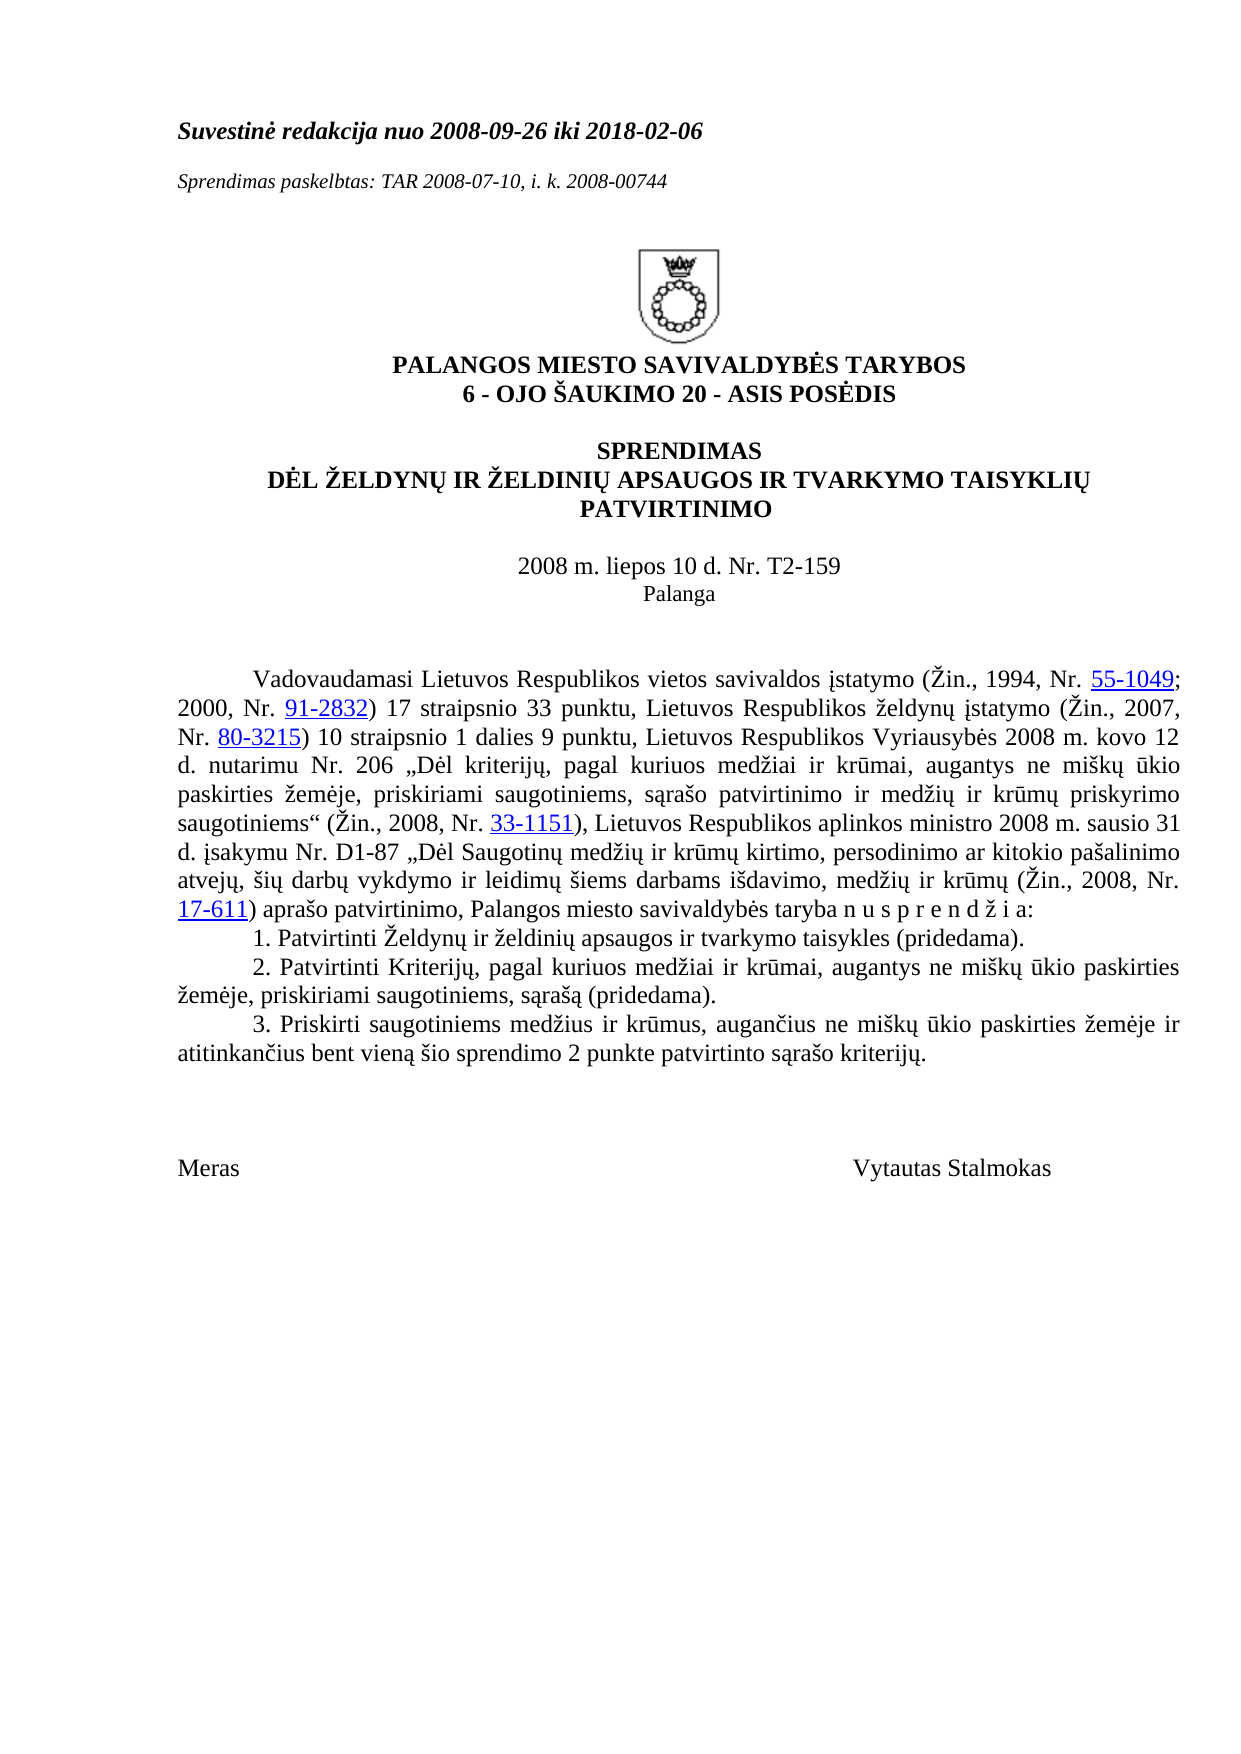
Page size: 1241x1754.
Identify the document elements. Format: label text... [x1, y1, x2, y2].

text PALANGOS MIESTO SAVIVALDYBĖS TARYBOS [177, 350, 1181, 379]
text Palanga [177, 580, 1181, 607]
text DĖL ŽELDYNŲ IR ŽELDINIŲ APSAUGOS IR TVARKYMO TAISYKLIŲ PATVIRTINIMO [177, 465, 1181, 523]
text 3. Priskirti saugotiniems medžius ir krūmus, augančius ne miškų ūkio paskirties žemėje ir atitinkančius bent vieną šio sprendimo 2 punkte patvirtinto sąrašo kriterijų. [177, 1009, 1181, 1067]
text Suvestinė redakcija nuo 2008-09-26 iki 2018-02-06 [177, 116, 1181, 144]
text 6 - OJO ŠAUKIMO 20 - ASIS POSĖDIS [177, 379, 1181, 408]
text Sprendimas paskelbtas: TAR 2008-07-10, i. k. 2008-00744 [177, 169, 1181, 193]
text Vadovaudamasi Lietuvos Respublikos vietos savivaldos įstatymo (Žin., 1994, Nr. 55-1049; 2000, Nr. 91-2832) 17 straipsnio 33 punktu, Lietuvos Respublikos želdynų įstatymo (Žin., 2007, Nr. 80-3215) 10 straipsnio 1 dalies 9 punktu, Lietuvos Respublikos Vyriausybės 2008 m. kovo 12 d. nutarimu Nr. 206 „Dėl kriterijų, pagal kuriuos medžiai ir krūmai, augantys ne miškų ūkio paskirties žemėje, priskiriami saugotiniems, sąrašo patvirtinimo ir medžių ir krūmų priskyrimo saugotiniems“ (Žin., 2008, Nr. 33-1151), Lietuvos Respublikos aplinkos ministro 2008 m. sausio 31 d. įsakymu Nr. D1-87 „Dėl Saugotinų medžių ir krūmų kirtimo, persodinimo ar kitokio pašalinimo atvejų, šių darbų vykdymo ir leidimų šiems darbams išdavimo, medžių ir krūmų (Žin., 2008, Nr. 17-611) aprašo patvirtinimo, Palangos miesto savivaldybės taryba n u s p r e n d ž i a: [177, 664, 1181, 923]
text Meras Vytautas Stalmokas [177, 1153, 1181, 1182]
text SPRENDIMAS [177, 436, 1181, 465]
text 2008 m. liepos 10 d. Nr. T2-159 [177, 551, 1181, 580]
text 1. Patvirtinti Želdynų ir želdinių apsaugos ir tvarkymo taisykles (pridedama). [177, 923, 1181, 952]
text 2. Patvirtinti Kriterijų, pagal kuriuos medžiai ir krūmai, augantys ne miškų ūkio paskirties žemėje, priskiriami saugotiniems, sąrašą (pridedama). [177, 952, 1181, 1009]
